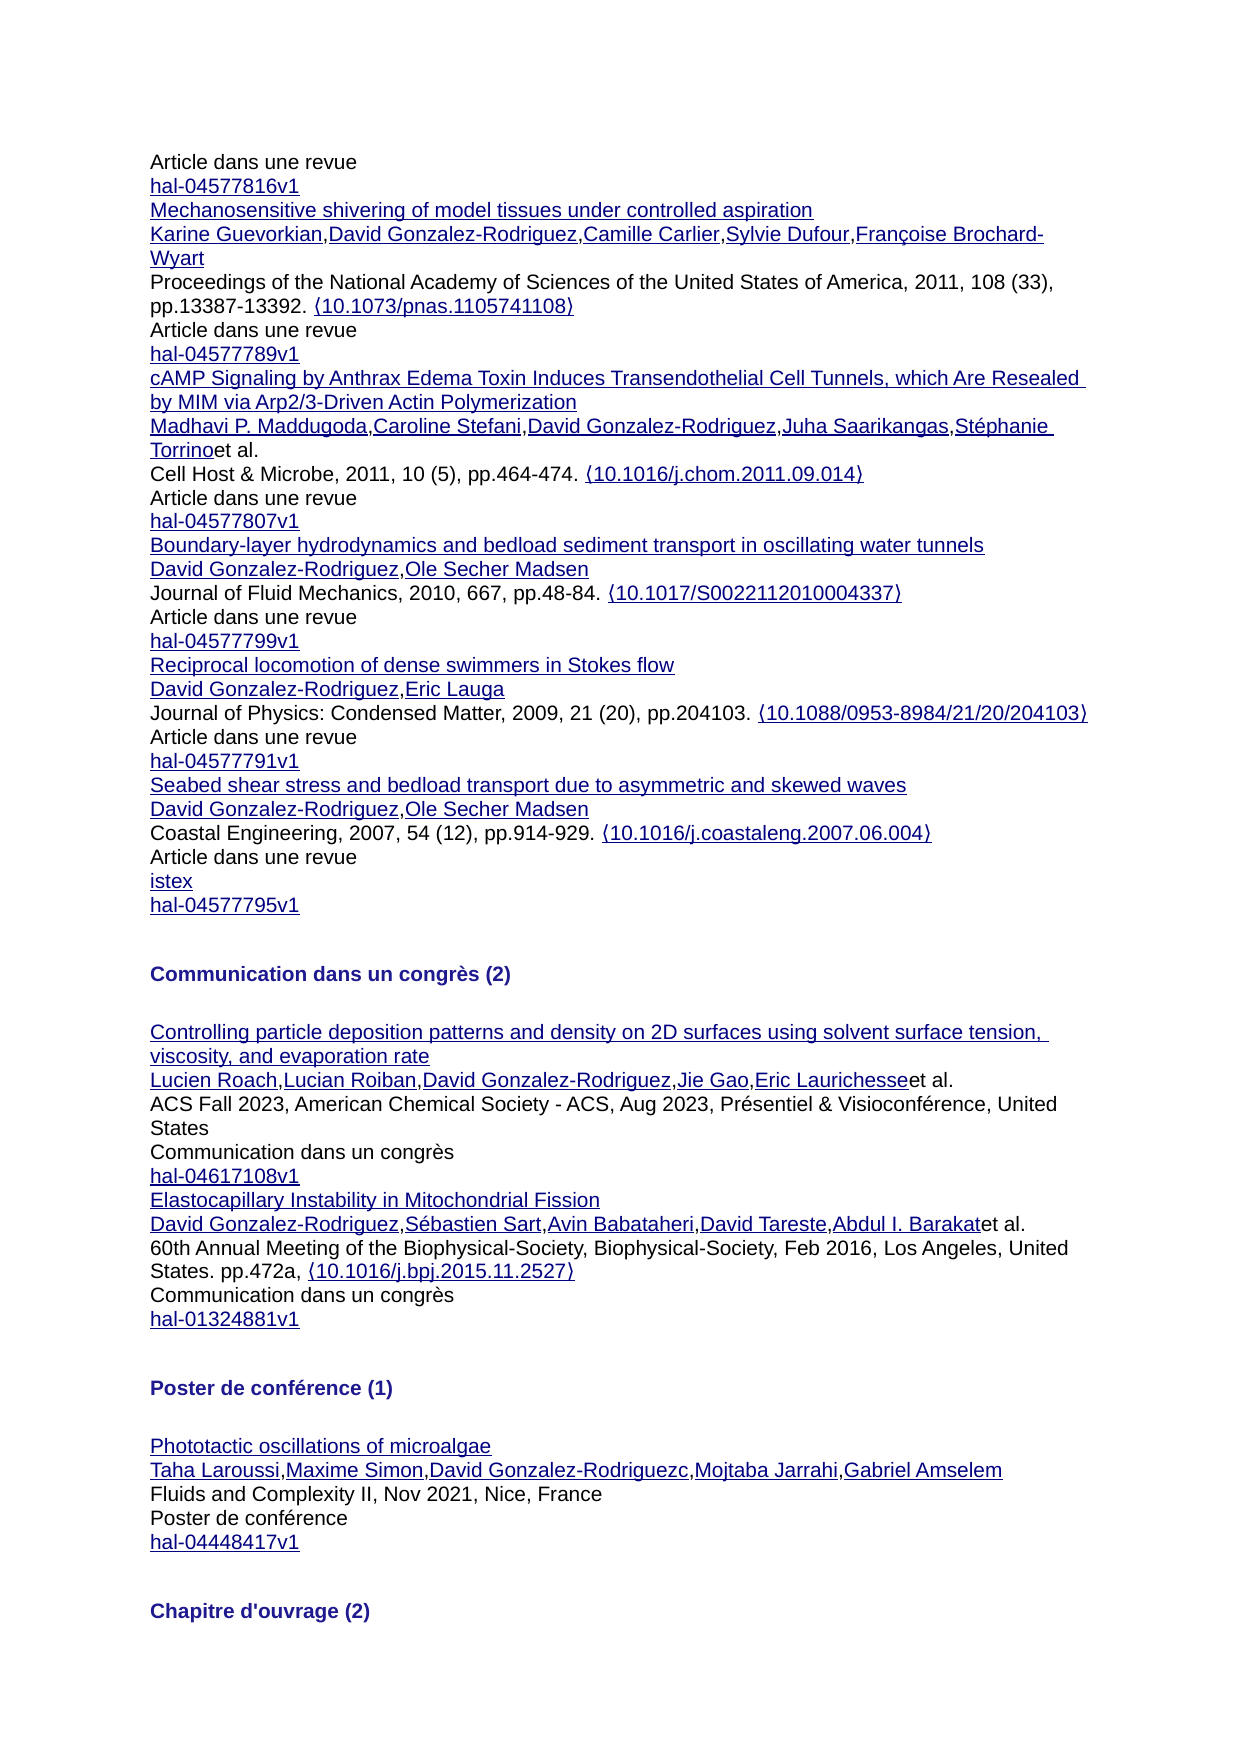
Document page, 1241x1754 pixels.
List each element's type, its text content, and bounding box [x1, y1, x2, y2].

table_cell Elastocapillary Instability in Mitochondrial Fission David Gonzalez-Rodriguez,Sébastien Sart,Avin Babataheri,David Tareste,Abdul I. Barakatet al. 60th Annual Meeting of the Biophysical-Society, Biophysical-Society, Feb 2016, Los Angeles, United States. pp.472a, ⟨10.1016/j.bpj.2015.11.2527⟩ Communication dans un congrès hal-01324881v1 [150, 1188, 1090, 1331]
table_cell Mechanosensitive shivering of model tissues under controlled aspiration Karine Guevorkian,David Gonzalez-Rodriguez,Camille Carlier,Sylvie Dufour,Françoise Brochard-Wyart Proceedings of the National Academy of Sciences of the United States of America, 2011, 108 (33), pp.13387-13392. ⟨10.1073/pnas.1105741108⟩ Article dans une revue hal-04577789v1 [150, 198, 1090, 366]
subtitle Chapitre d'ouvrage (2) [150, 1599, 1090, 1623]
table_header Phototactic oscillations of microalgae Taha Laroussi,Maxime Simon,David Gonzalez-Rodriguezc,Mojtaba Jarrahi,Gabriel Amselem Fluids and Complexity II, Nov 2021, Nice, France Poster de conférence hal-04448417v1 [150, 1434, 1090, 1554]
subtitle Poster de conférence (1) [150, 1376, 1090, 1400]
table_cell Article dans une revue hal-04577816v1 [150, 150, 1090, 198]
table_cell Seabed shear stress and bedload transport due to asymmetric and skewed waves David Gonzalez-Rodriguez,Ole Secher Madsen Coastal Engineering, 2007, 54 (12), pp.914-929. ⟨10.1016/j.coastaleng.2007.06.004⟩ Article dans une revue istex hal-04577795v1 [150, 773, 1090, 917]
table_cell cAMP Signaling by Anthrax Edema Toxin Induces Transendothelial Cell Tunnels, which Are Resealed by MIM via Arp2/3-Driven Actin Polymerization Madhavi P. Maddugoda,Caroline Stefani,David Gonzalez-Rodriguez,Juha Saarikangas,Stéphanie Torrinoet al. Cell Host & Microbe, 2011, 10 (5), pp.464-474. ⟨10.1016/j.chom.2011.09.014⟩ Article dans une revue hal-04577807v1 [150, 366, 1090, 533]
table_cell Reciprocal locomotion of dense swimmers in Stokes flow David Gonzalez-Rodriguez,Eric Lauga Journal of Physics: Condensed Matter, 2009, 21 (20), pp.204103. ⟨10.1088/0953-8984/21/20/204103⟩ Article dans une revue hal-04577791v1 [150, 653, 1090, 773]
table_cell Boundary-layer hydrodynamics and bedload sediment transport in oscillating water tunnels David Gonzalez-Rodriguez,Ole Secher Madsen Journal of Fluid Mechanics, 2010, 667, pp.48-84. ⟨10.1017/S0022112010004337⟩ Article dans une revue hal-04577799v1 [150, 533, 1090, 653]
table_header Controlling particle deposition patterns and density on 2D surfaces using solvent surface tension, viscosity, and evaporation rate Lucien Roach,Lucian Roiban,David Gonzalez-Rodriguez,Jie Gao,Eric Laurichesseet al. ACS Fall 2023, American Chemical Society - ACS, Aug 2023, Présentiel & Visioconférence, United States Communication dans un congrès hal-04617108v1 [150, 1020, 1090, 1187]
subtitle Communication dans un congrès (2) [150, 961, 1090, 985]
